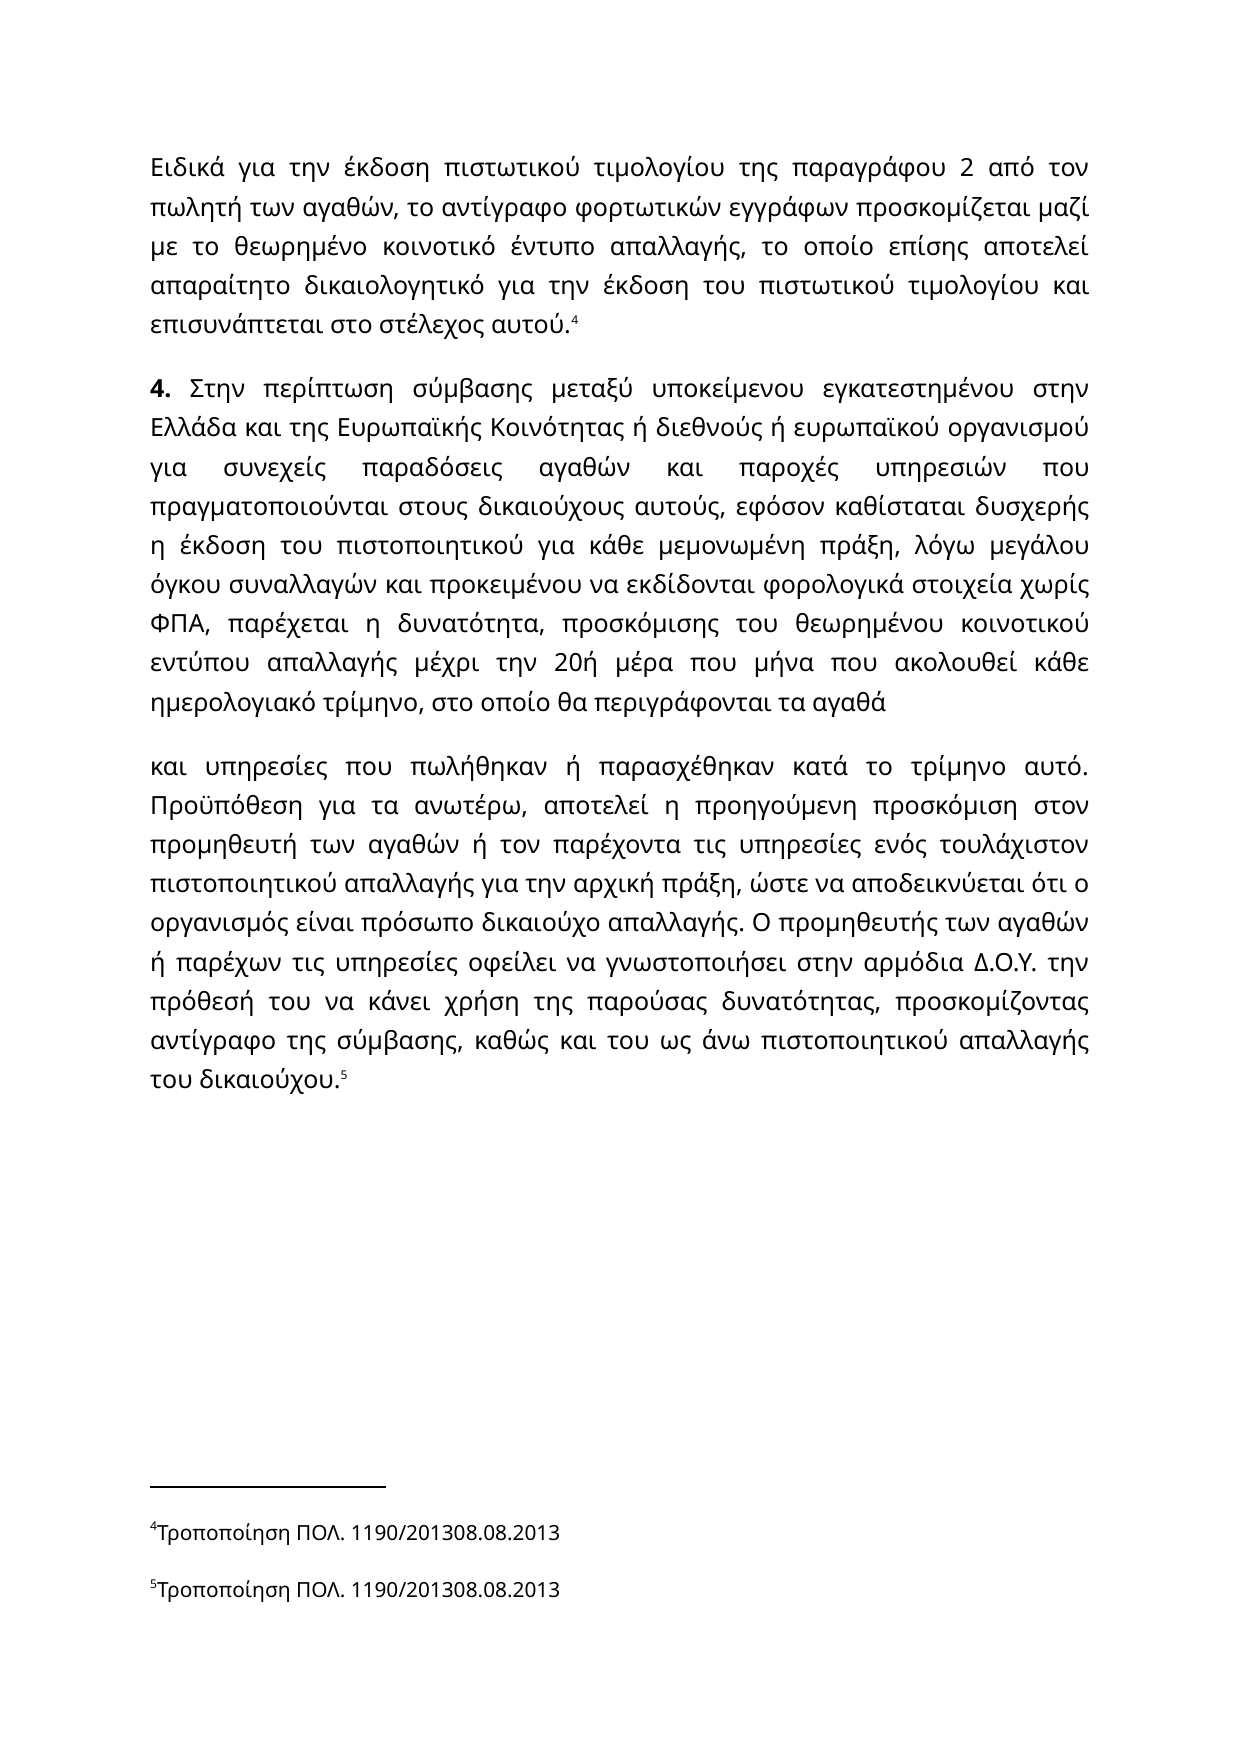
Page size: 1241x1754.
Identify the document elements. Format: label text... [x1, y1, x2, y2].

text Ειδικά για την έκδοση πιστωτικού τιμολογίου της παραγράφου 2 από τον πωλητή των αγαθών, το αντίγραφο φορτωτικών εγγράφων προσκομίζεται μαζί με το θεωρημένο κοινοτικό έντυπο απαλλαγής, το οποίο επίσης αποτελεί απαραίτητο δικαιολογητικό για την έκδοση του πιστωτικού τιμολογίου και επισυνάπτεται στο στέλεχος αυτού. [150, 150, 1090, 341]
text Τροποποίηση ΠΟΛ. 1190/201308.08.2013 [150, 1576, 1090, 1604]
text Τροποποίηση ΠΟΛ. 1190/201308.08.2013 [150, 1518, 1090, 1546]
text 4. Στην περίπτωση σύμβασης μεταξύ υποκείμενου εγκατεστημένου στην Ελλάδα και της Ευρωπαϊκής Κοινότητας ή διεθνούς ή ευρωπαϊκού οργανισμού για συνεχείς παραδόσεις αγαθών και παροχές υπηρεσιών που πραγματοποιούνται στους δικαιούχους αυτούς, εφόσον καθίσταται δυσχερής η έκδοση του πιστοποιητικού για κάθε μεμονωμένη πράξη, λόγω μεγάλου όγκου συναλλαγών και προκειμένου να εκδίδονται φορολογικά στοιχεία χωρίς ΦΠΑ, παρέχεται η δυνατότητα, προσκόμισης του θεωρημένου κοινοτικού εντύπου απαλλαγής μέχρι την 20ή μέρα που μήνα που ακολουθεί κάθε ημερολογιακό τρίμηνο, στο οποίο θα περιγράφονται τα αγαθά [150, 371, 1090, 718]
text και υπηρεσίες που πωλήθηκαν ή παρασχέθηκαν κατά το τρίμηνο αυτό. Προϋπόθεση για τα ανωτέρω, αποτελεί η προηγούμενη προσκόμιση στον προμηθευτή των αγαθών ή τον παρέχοντα τις υπηρεσίες ενός τουλάχιστον πιστοποιητικού απαλλαγής για την αρχική πράξη, ώστε να αποδεικνύεται ότι ο οργανισμός είναι πρόσωπο δικαιούχο απαλλαγής. Ο προμηθευτής των αγαθών ή παρέχων τις υπηρεσίες οφείλει να γνωστοποιήσει στην αρμόδια Δ.Ο.Υ. την πρόθεσή του να κάνει χρήση της παρούσας δυνατότητας, προσκομίζοντας αντίγραφο της σύμβασης, καθώς και του ως άνω πιστοποιητικού απαλλαγής του δικαιούχου. [150, 748, 1090, 1096]
